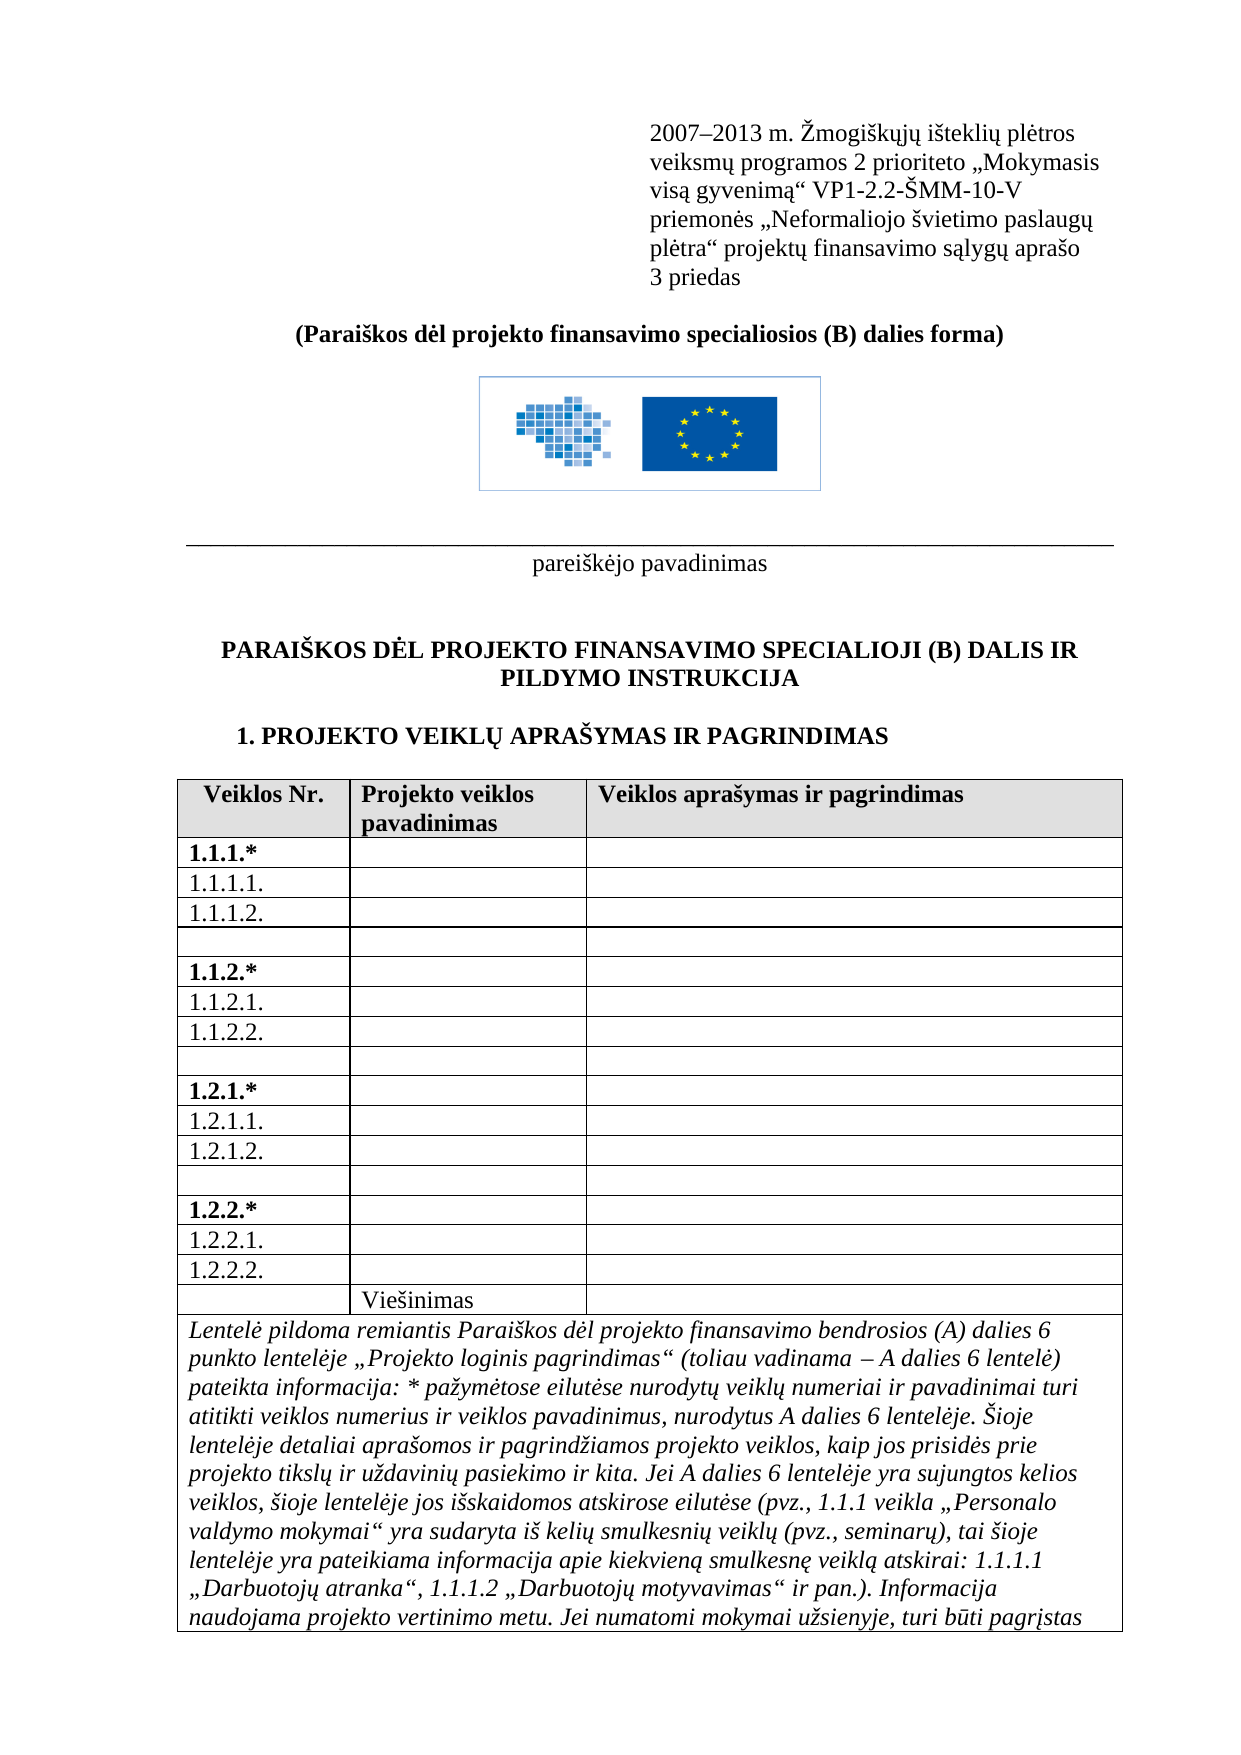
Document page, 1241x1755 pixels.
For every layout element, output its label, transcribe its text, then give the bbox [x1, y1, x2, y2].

table_cell [587, 1196, 1122, 1224]
table_cell 1.2.2.1. [178, 1225, 349, 1254]
table_cell [587, 957, 1122, 986]
table_cell [587, 868, 1122, 897]
table_cell [351, 1255, 586, 1284]
table_cell 1.1.1.2. [178, 898, 349, 926]
table_cell [351, 1047, 586, 1075]
table_cell Viešinimas [351, 1285, 586, 1314]
table_cell [587, 928, 1122, 956]
table_cell [587, 838, 1122, 867]
table_cell [351, 838, 586, 867]
table_cell [587, 1225, 1122, 1254]
table_header Veiklos aprašymas ir pagrindimas [587, 780, 1122, 837]
text veiksmų programos 2 prioriteto „Mokymasis [649, 147, 1122, 176]
table_cell [587, 1255, 1122, 1284]
text (Paraiškos dėl projekto finansavimo specialiosios (B) dalies forma) [177, 319, 1122, 348]
text 1. PROJEKTO VEIKLŲ APRAŠYMAS IR PAGRINDIMAS [177, 721, 1122, 750]
table_cell [351, 1166, 586, 1194]
table_cell [587, 1285, 1122, 1314]
text 3 priedas [649, 262, 1122, 291]
table_cell [351, 1225, 586, 1254]
table_cell [351, 1106, 586, 1135]
table_cell [587, 1017, 1122, 1046]
table_cell 1.1.1.1. [178, 868, 349, 897]
table_cell [587, 1076, 1122, 1105]
text priemonės „Neformaliojo švietimo paslaugų [649, 204, 1122, 233]
table_cell 1.2.2.2. [178, 1255, 349, 1284]
table_cell [587, 1047, 1122, 1075]
table_cell 1.1.2.* [178, 957, 349, 986]
table_cell [351, 1196, 586, 1224]
table_cell 1.1.2.2. [178, 1017, 349, 1046]
table_cell [351, 1076, 586, 1105]
table_cell Lentelė pildoma remiantis Paraiškos dėl projekto finansavimo bendrosios (A) dalies 6 punkto lentelėje „Projekto loginis pagrindimas“ (toliau vadinama – A dalies 6 lentelė) pateikta informacija: * pažymėtose eilutėse nurodytų veiklų numeriai ir pavadinimai turi atitikti veiklos numerius ir veiklos pavadinimus, nurodytus A dalies 6 lentelėje. Šioje lentelėje detaliai aprašomos ir pagrindžiamos projekto veiklos, kaip jos prisidės prie projekto tikslų ir uždavinių pasiekimo ir kita. Jei A dalies 6 lentelėje yra sujungtos kelios veiklos, šioje lentelėje jos išskaidomos atskirose eilutėse (pvz., 1.1.1 veikla „Personalo valdymo mokymai“ yra sudaryta iš kelių smulkesnių veiklų (pvz., seminarų), tai šioje lentelėje yra pateikiama informacija apie kiekvieną smulkesnę veiklą atskirai: 1.1.1.1 „Darbuotojų atranka“, 1.1.1.2 „Darbuotojų motyvavimas“ ir pan.). Informacija naudojama projekto vertinimo metu. Jei numatomi mokymai užsienyje, turi būti pagrįstas [178, 1315, 1122, 1631]
table_header Veiklos Nr. [178, 780, 349, 837]
table_cell 1.2.1.2. [178, 1136, 349, 1165]
table_cell [587, 898, 1122, 926]
text visą gyvenimą“ VP1-2.2-ŠMM-10-V [649, 176, 1122, 204]
table_cell [351, 1017, 586, 1046]
table_cell 1.1.2.1. [178, 987, 349, 1016]
table_cell [587, 987, 1122, 1016]
table_cell 1.2.2.* [178, 1196, 349, 1224]
table_cell [587, 1136, 1122, 1165]
table_cell [178, 1166, 349, 1194]
table_cell 1.1.1.* [178, 838, 349, 867]
text pareiškėjo pavadinimas [177, 548, 1122, 577]
table_cell [178, 928, 349, 956]
table_cell [351, 928, 586, 956]
table_cell [587, 1106, 1122, 1135]
text 2007–2013 m. Žmogiškųjų išteklių plėtros [649, 118, 1122, 147]
table_cell 1.2.1.* [178, 1076, 349, 1105]
text plėtra“ projektų finansavimo sąlygų aprašo [649, 233, 1122, 262]
table_cell [351, 898, 586, 926]
table_cell [351, 957, 586, 986]
table_cell [178, 1047, 349, 1075]
text PARAIŠKOS DĖL PROJEKTO FINANSAVIMO SPECIALIOJI (B) DALIS IR PILDYMO INSTRUKCIJA [177, 635, 1122, 692]
table_cell [178, 1285, 349, 1314]
table_header Projekto veiklos pavadinimas [351, 780, 586, 837]
table_cell [587, 1166, 1122, 1194]
table_cell [351, 987, 586, 1016]
table_cell 1.2.1.1. [178, 1106, 349, 1135]
table_cell [351, 868, 586, 897]
table_cell [351, 1136, 586, 1165]
